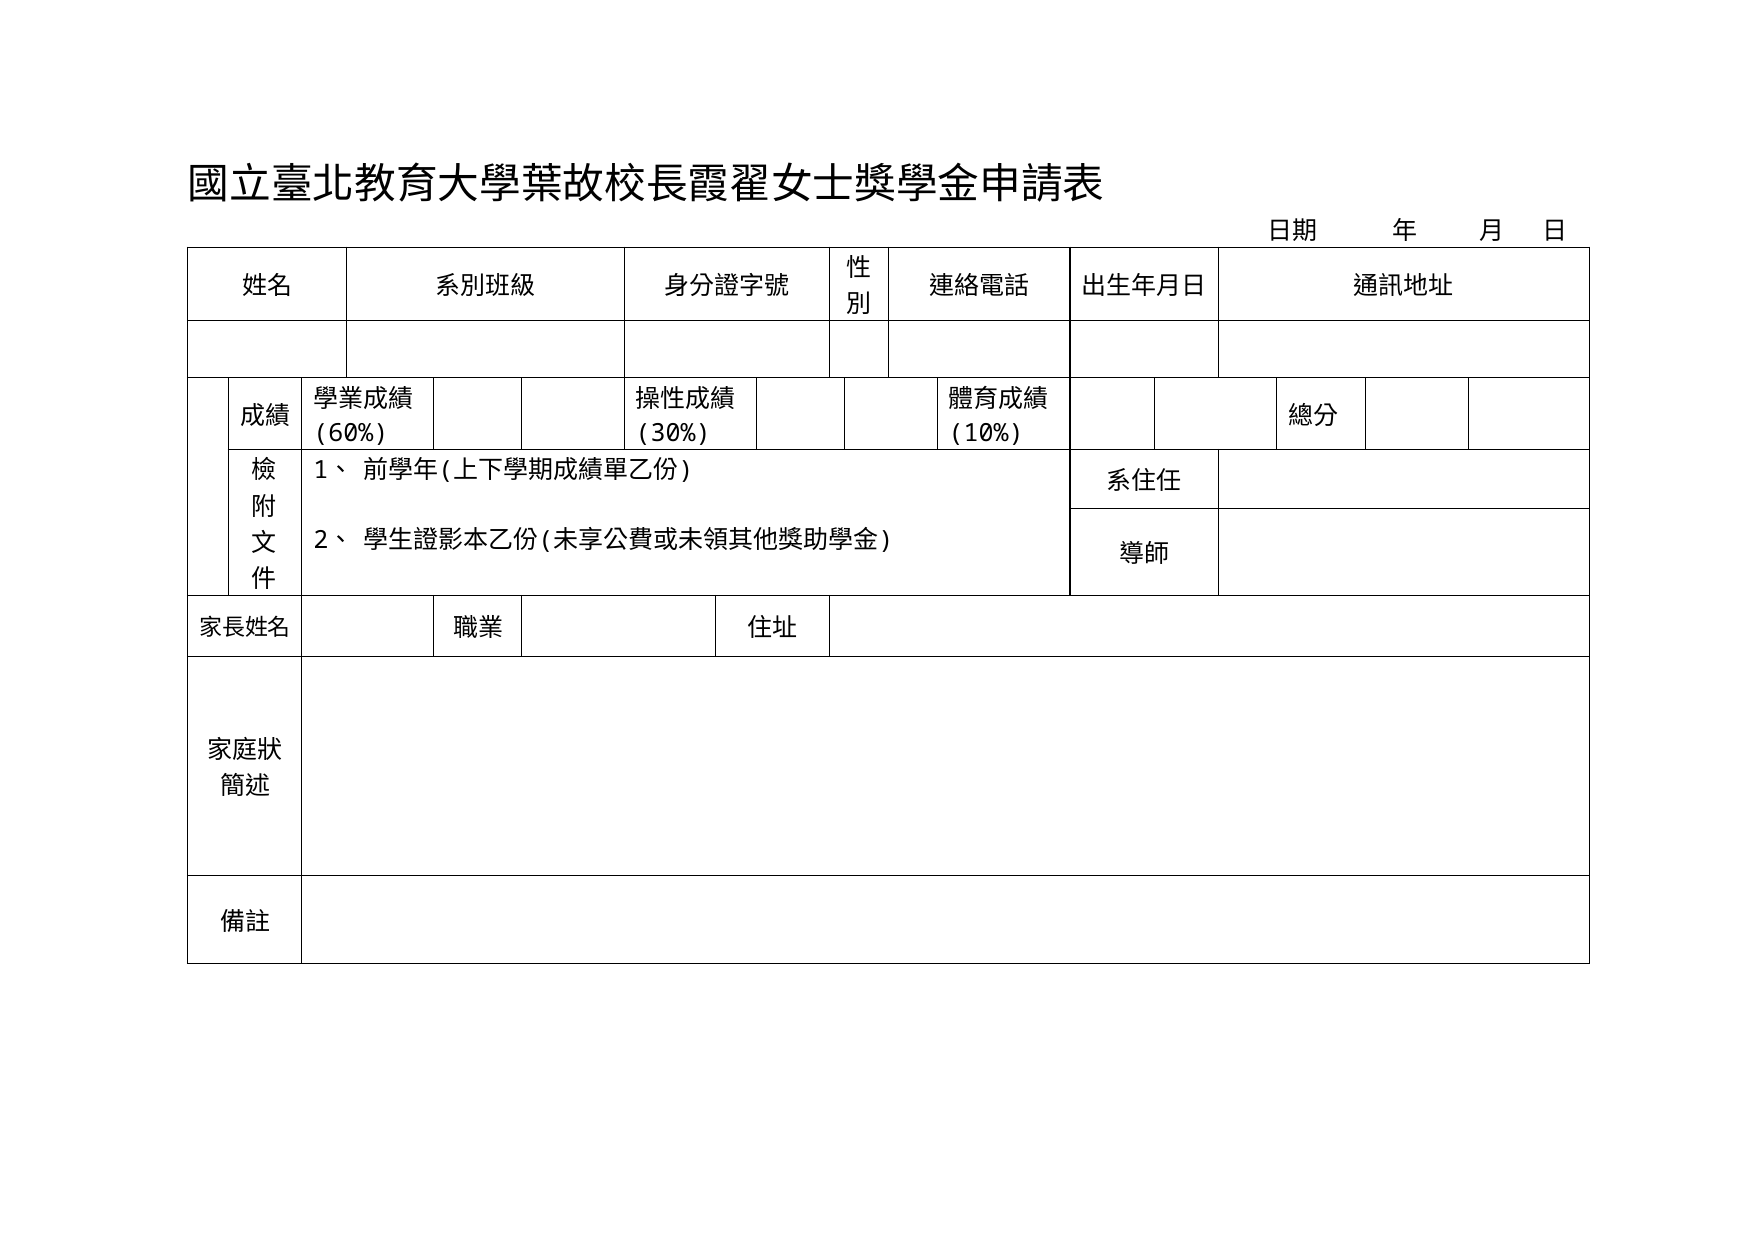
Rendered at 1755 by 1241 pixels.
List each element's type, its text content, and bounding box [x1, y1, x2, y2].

table_cell [830, 321, 888, 377]
table_cell [757, 378, 844, 449]
table_cell 家長姓名 [188, 596, 301, 656]
table_cell [1219, 321, 1589, 377]
table_cell [522, 378, 624, 449]
table_header 性別 [830, 248, 888, 320]
table_cell [1219, 450, 1589, 508]
table_cell [1071, 378, 1154, 449]
table_cell [830, 596, 1589, 656]
table_header 身分證字號 [625, 248, 829, 320]
table_header 連絡電話 [889, 248, 1069, 320]
table_cell 檢附文件 [229, 450, 301, 595]
text 國立臺北教育大學葉故校長霞翟女士獎學金申請表 [187, 150, 1567, 210]
table_cell [625, 321, 829, 377]
table_cell 成績 [229, 378, 301, 449]
table_cell 前學年(上下學期成績單乙份) 學生證影本乙份(未享公費或未領其他獎助學金) [302, 450, 1069, 595]
table_cell [1071, 321, 1218, 377]
text 日期 年 月 日 [187, 210, 1567, 247]
table_cell [1219, 509, 1589, 595]
table_cell [1366, 378, 1468, 449]
table_cell [889, 321, 1069, 377]
table_header 系別班級 [347, 248, 624, 320]
table_cell 總分 [1277, 378, 1365, 449]
table_header 出生年月日 [1071, 248, 1218, 320]
table_cell 體育成績(10%) [938, 378, 1069, 449]
table_cell 家庭狀簡述 [188, 657, 301, 875]
table_cell [302, 876, 1589, 963]
table_cell [188, 321, 346, 377]
table_cell 職業 [434, 596, 521, 656]
table_cell 備註 [188, 876, 301, 963]
table_cell [1469, 378, 1589, 449]
table_cell [434, 378, 521, 449]
table_cell [522, 596, 715, 656]
table_cell 學業成績 (60%) [302, 378, 433, 449]
table_cell [302, 657, 1589, 875]
table_cell 住址 [716, 596, 829, 656]
table_cell 操性成績 (30%) [625, 378, 756, 449]
table_header 姓名 [188, 248, 346, 320]
table_cell [302, 596, 433, 656]
table_header 通訊地址 [1219, 248, 1589, 320]
table_cell 系住任 [1071, 450, 1218, 508]
table_cell [1155, 378, 1276, 449]
table_cell [347, 321, 624, 377]
table_cell [845, 378, 937, 449]
table_cell [188, 378, 228, 595]
table_cell 導師 [1071, 509, 1218, 595]
